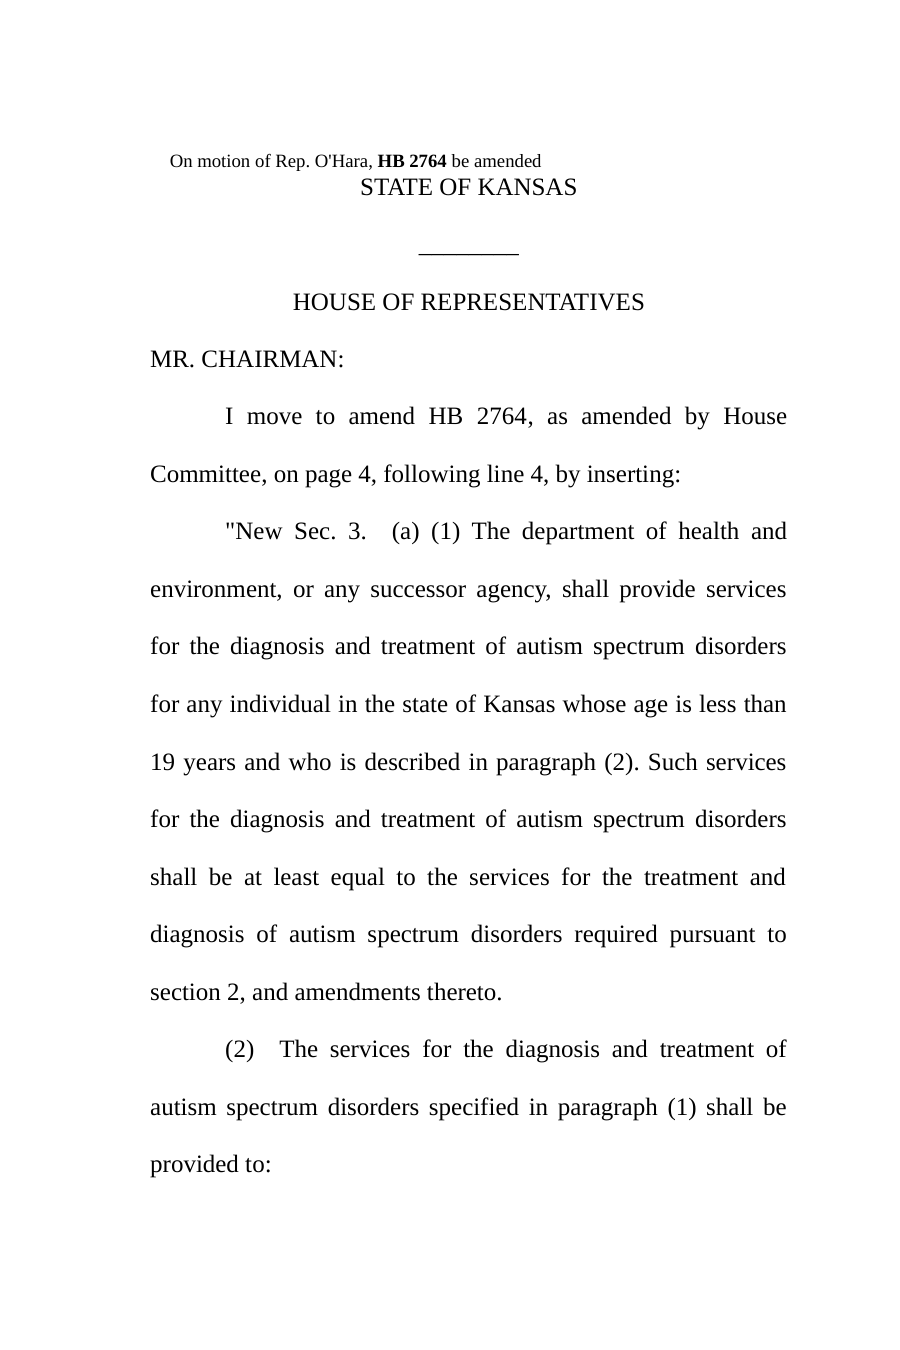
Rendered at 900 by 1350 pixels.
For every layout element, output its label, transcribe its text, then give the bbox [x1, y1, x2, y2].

text HOUSE OF REPRESENTATIVES [150, 287, 787, 315]
text I move to amend HB 2764, as amended by House Committee, on page 4, following line 4, by inserting: [150, 402, 787, 488]
text mr. CHAIRMAN: [150, 344, 787, 373]
text ________ [150, 229, 787, 258]
text (2) The services for the diagnosis and treatment of autism spectrum disorders specified in paragraph (1) shall be provided to: [150, 1034, 787, 1178]
text "New Sec. 3. (a) (1) The department of health and environment, or any successor agency, shall provide services for the diagnosis and treatment of autism spectrum disorders for any individual in the state of Kansas whose age is less than 19 years and who is described in paragraph (2). Such services for the diagnosis and treatment of autism spectrum disorders shall be at least equal to the services for the treatment and diagnosis of autism spectrum disorders required pursuant to section 2, and amendments thereto. [150, 517, 787, 1005]
text On motion of Rep. O'Hara, HB 2764 be amended [150, 150, 787, 172]
text STATE OF KANSAS [150, 172, 787, 200]
